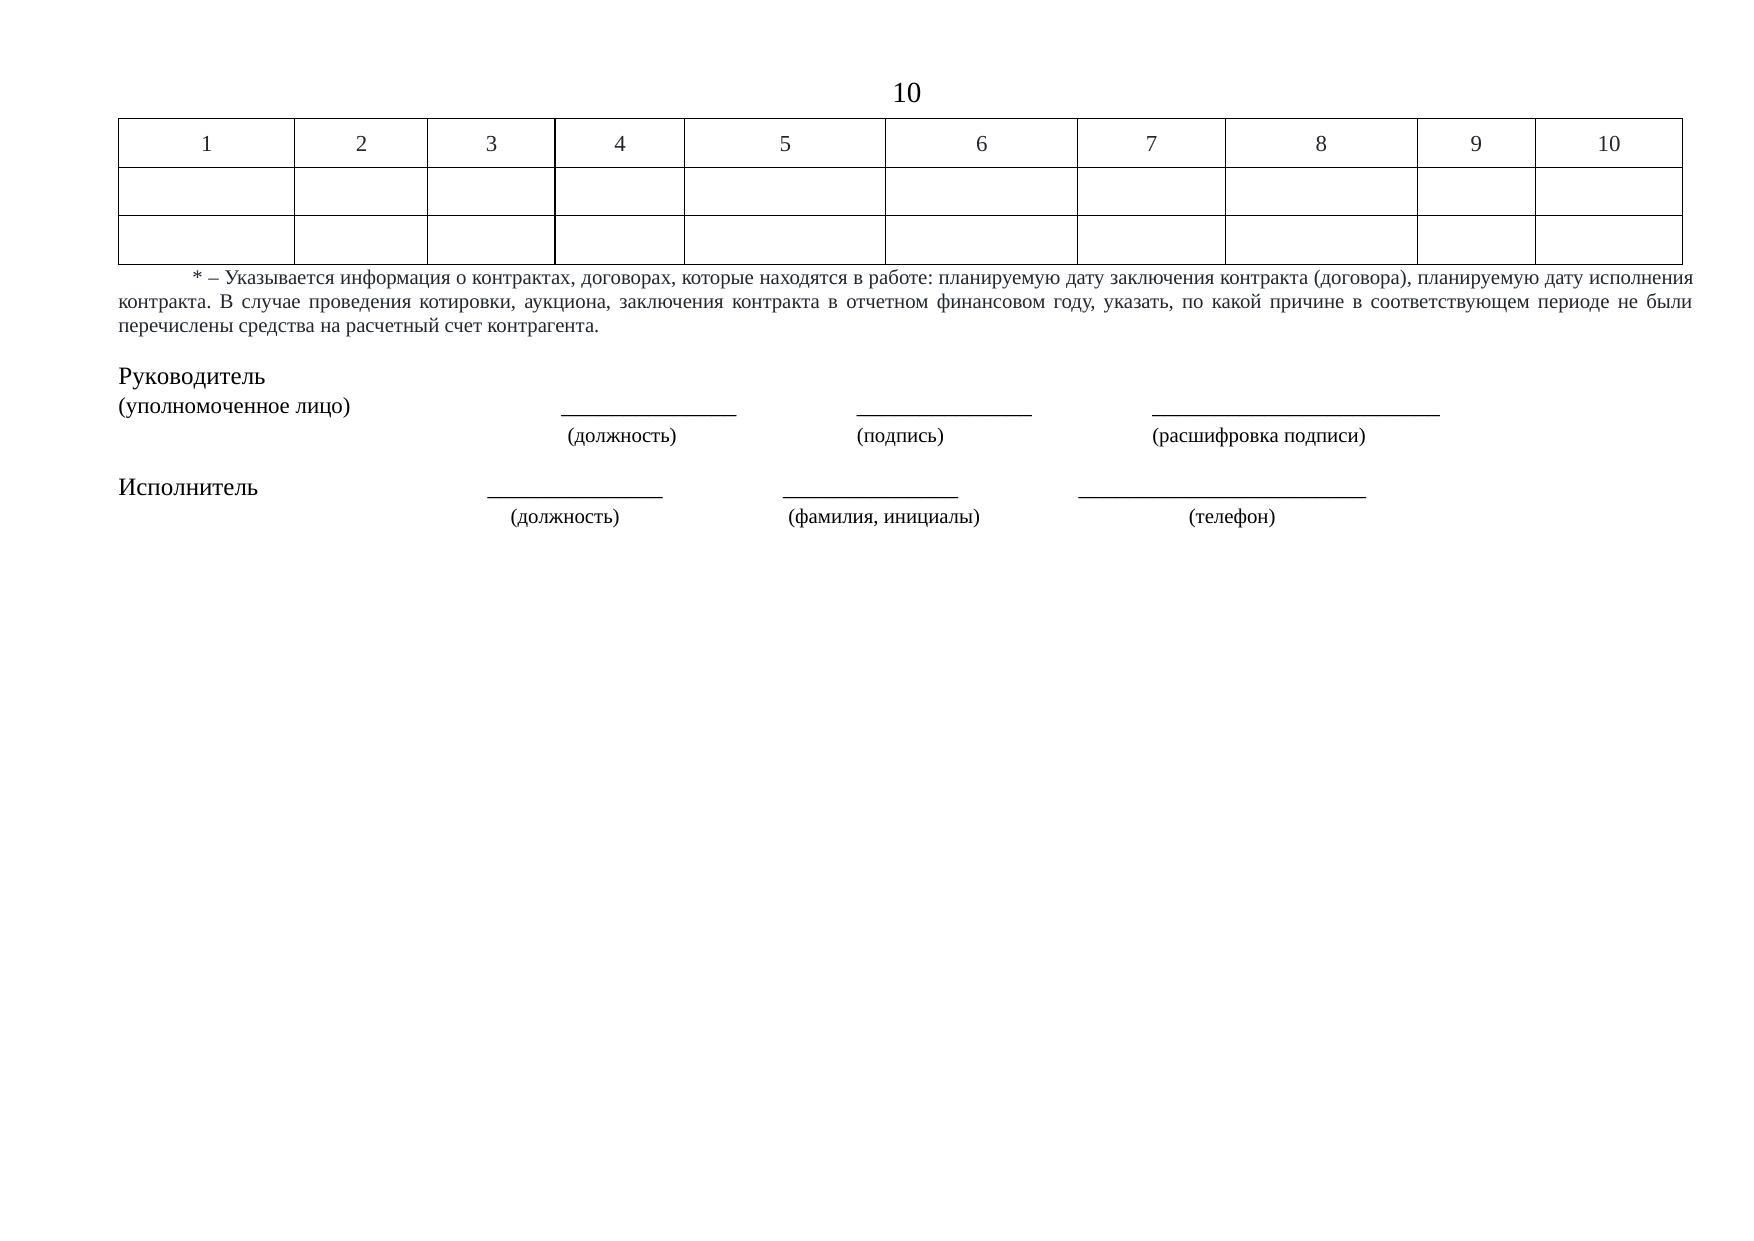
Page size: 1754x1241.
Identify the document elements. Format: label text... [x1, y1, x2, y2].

text (уполномоченное лицо) ______________ ______________ _______________________ [118, 390, 1695, 419]
table_cell [295, 168, 427, 215]
table_cell [886, 216, 1077, 264]
table_header 4 [556, 119, 684, 167]
table_cell [556, 216, 684, 264]
table_cell [1418, 168, 1535, 215]
table_header 2 [295, 119, 427, 167]
text (должность) (фамилия, инициалы) (телефон) [118, 500, 1695, 529]
table_header 9 [1418, 119, 1535, 167]
table_cell [1536, 253, 1682, 264]
table_cell [1226, 168, 1417, 215]
text Руководитель [118, 361, 1695, 390]
table_header 1 [119, 119, 294, 167]
table_cell [1078, 168, 1225, 215]
table_header 3 [428, 119, 554, 167]
table_header 7 [1078, 119, 1225, 167]
table_cell [1226, 216, 1417, 264]
table_header 5 [685, 119, 885, 167]
table_header 8 [1226, 119, 1417, 167]
table_cell [556, 168, 684, 215]
table_cell [1078, 216, 1225, 264]
table_cell [1536, 205, 1682, 215]
table_cell [428, 168, 554, 215]
table_cell [886, 168, 1077, 215]
table_cell [1418, 216, 1535, 264]
table_cell [119, 168, 294, 215]
text Исполнитель ______________ ______________ _______________________ [118, 472, 1695, 500]
table_cell [1536, 216, 1682, 227]
table_cell [428, 216, 554, 264]
text (должность) (подпись) (расшифровка подписи) [118, 419, 1695, 448]
table_cell [295, 216, 427, 264]
table_cell [685, 168, 885, 215]
text * – Указывается информация о контрактах, договорах, которые находятся в работе: планируемую дату заключения контракта (договора), планируемую дату исполнения контракта. В случае проведения котировки, аукциона, заключения контракта в отчетном финансовом году, указать, по какой причине в соответствующем периоде не были перечислены средства на расчетный счет контрагента. [118, 265, 1695, 337]
table_header 10 [1536, 156, 1682, 167]
table_cell [1536, 168, 1682, 178]
table_cell [685, 216, 885, 264]
table_header 6 [886, 119, 1077, 167]
table_cell [119, 216, 294, 264]
table_header 10 [1536, 119, 1682, 130]
